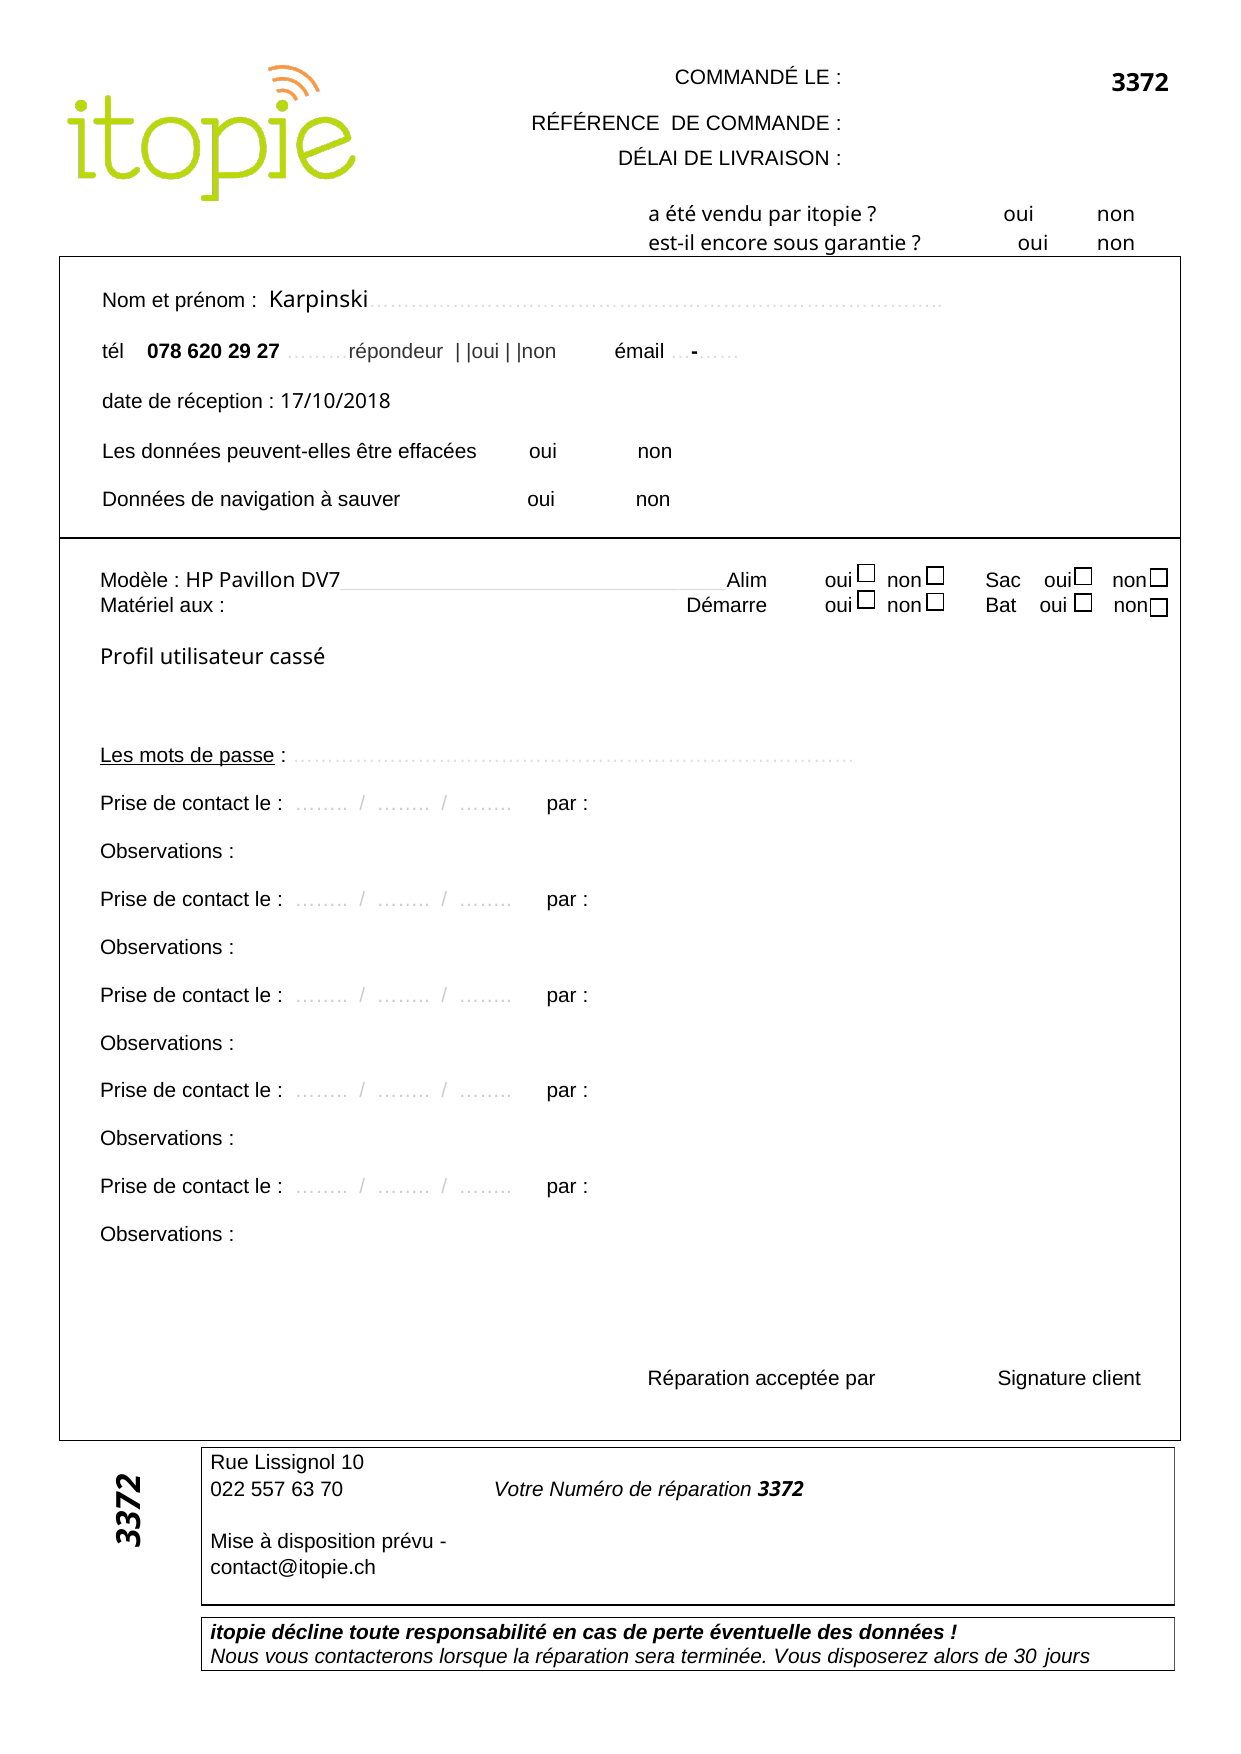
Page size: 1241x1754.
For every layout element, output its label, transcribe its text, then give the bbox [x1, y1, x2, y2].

table_cell [847, 140, 1180, 175]
text Observations : [60, 836, 1180, 863]
text Observations : [60, 1219, 1180, 1246]
text a été vendu par itopie ? oui non [59, 199, 1181, 228]
table_header 3372 [847, 59, 1180, 104]
table_cell RÉFÉRENCE DE COMMANDE : [490, 105, 847, 140]
text Modèle : HP Pavillon DV7 Alim oui non Sac oui non [948, 562, 1180, 590]
text Les mots de passe : ……………………………………………………………………… [60, 740, 1180, 767]
text Modèle : HP Pavillon DV7 Alim oui non Sac oui non [879, 562, 925, 590]
text Matériel aux : Démarre oui non Bat oui non [60, 590, 1180, 617]
text Réparation acceptée par Signature client [60, 1363, 1180, 1390]
text date de réception : 17/10/2018 [60, 383, 1180, 415]
text Observations : [60, 931, 1180, 958]
text Profil utilisateur cassé [60, 638, 1180, 671]
text est-il encore sous garantie ? oui non [59, 228, 1181, 256]
table_cell [847, 105, 1180, 140]
table_cell DÉLAI DE LIVRAISON : [490, 140, 847, 175]
text Nom et prénom : Karpinski……………………………………………………………………….. [60, 280, 1180, 314]
text Modèle : HP Pavillon DV7 Alim oui non Sac oui non [60, 562, 856, 590]
table_header COMMANDÉ LE : [490, 59, 847, 104]
text Données de navigation à sauver oui non [60, 484, 1180, 511]
table_header Rue Lissignol 10 022 557 63 70 Votre Numéro de réparation 3372 Mise à disposition prévu - contact@itopie.ch [195, 1441, 1180, 1611]
text Prise de contact le : …….. / …….. / …….. par : [60, 979, 1180, 1006]
text Les données peuvent-elles être effacées oui non [60, 436, 1180, 463]
text tél 078 620 29 27 ………répondeur | |oui | |non émail …-…… [60, 335, 1180, 362]
picture [67, 65, 356, 201]
table_cell itopie décline toute responsabilité en cas de perte éventuelle des données ! Nous vous contacterons lorsque la réparation sera terminée. Vous disposerez alors de 30 jours [195, 1611, 1180, 1677]
text Prise de contact le : …….. / …….. / …….. par : [60, 1075, 1180, 1102]
text Prise de contact le : …….. / …….. / …….. par : [60, 1171, 1180, 1198]
text Observations : [60, 1027, 1180, 1054]
text Observations : [60, 1123, 1180, 1150]
table_header 3372 [59, 1441, 195, 1677]
text Prise de contact le : …….. / …….. / …….. par : [60, 788, 1180, 815]
text Prise de contact le : …….. / …….. / …….. par : [60, 883, 1180, 911]
